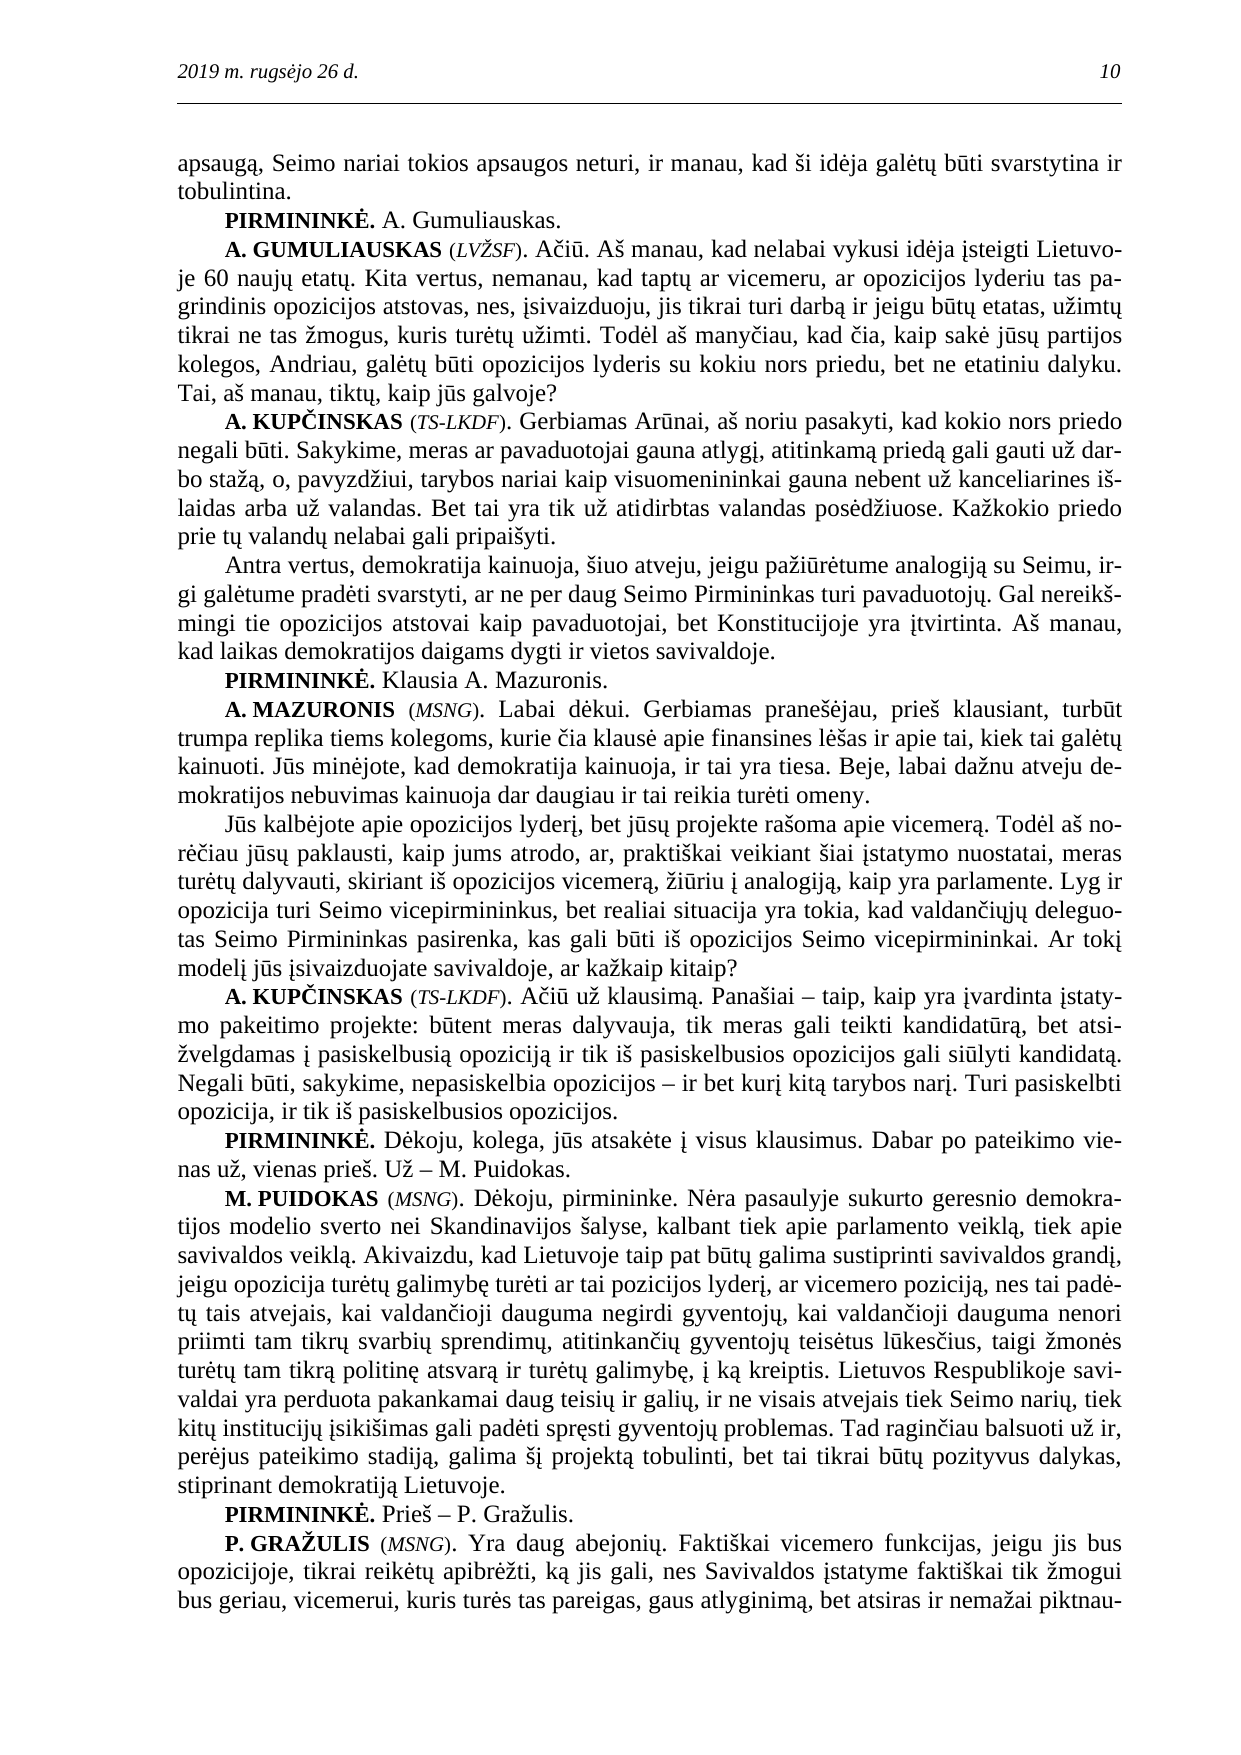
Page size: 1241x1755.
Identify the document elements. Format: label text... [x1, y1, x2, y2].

text An­tra ver­tus, de­mo­kra­tija kai­nuo­ja, šiuo at­ve­ju, jei­gu pa­žiū­rė­tu­me ana­lo­gi­ją su Sei­mu, ir­gi ga­lė­tu­me pra­dė­ti svars­ty­ti, ar ne per daug Sei­mo Pir­mi­nin­kas tu­ri pa­va­duo­to­jų. Gal ne­reikš­min­gi tie opo­zi­ci­jos at­sto­vai kaip pa­va­duo­to­jai, bet Kon­sti­tu­ci­jo­je yra įtvir­tin­ta. Aš ma­nau, kad lai­kas de­mo­kra­tijos dai­gams dyg­ti ir vie­tos sa­vi­val­do­je. [177, 550, 1122, 665]
text Jūs kal­bė­jo­te apie opo­zi­ci­jos ly­de­rį, bet jū­sų pro­jek­te ra­šo­ma apie vi­ce­me­rą. To­dėl aš no­rė­čiau jū­sų pa­klaus­ti, kaip jums at­ro­do, ar, prak­tiš­kai vei­kiant šiai įsta­ty­mo nuo­sta­tai, me­ras tu­rė­tų da­ly­vau­ti, ski­riant iš opo­zi­ci­jos vi­ce­me­rą, žiū­riu į ana­lo­gi­ją, kaip yra par­la­men­te. Lyg ir opo­zi­ci­ja tu­ri Sei­mo vi­ce­pir­mi­nin­kus, bet re­a­liai si­tu­a­ci­ja yra to­kia, kad val­dan­čių­jų de­le­guo­tas Sei­mo Pir­mi­nin­kas pa­si­ren­ka, kas ga­li bū­ti iš opo­zi­ci­jos Sei­mo vi­ce­pir­mi­nin­kai. Ar to­kį mo­de­lį jūs įsi­vaiz­duo­ja­te sa­vi­val­do­je, ar kaž­kaip ki­taip? [177, 809, 1122, 981]
text PIRMININKĖ. A. Gu­mu­liaus­kas. [177, 205, 1122, 234]
text PIRMININKĖ. Dė­ko­ju, ko­le­ga, jūs at­sa­kė­te į vi­sus klau­si­mus. Da­bar po pa­tei­ki­mo vie­nas už, vie­nas prieš. Už – M. Pui­do­kas. [177, 1125, 1122, 1183]
text A. KUPČINSKAS (TS-LKDF). Ger­bia­mas Arū­nai, aš no­riu pa­sa­ky­ti, kad ko­kio nors prie­do ne­ga­li bū­ti. Sa­ky­ki­me, me­ras ar pa­va­duo­to­jai gau­na at­ly­gį, ati­tin­ka­mą prie­dą ga­li gau­ti už dar­bo sta­žą, o, pa­vyz­džiui, ta­ry­bos na­riai kaip vi­suo­me­ni­nin­kai gau­na ne­bent už kan­ce­lia­ri­nes iš­lai­das ar­ba už va­lan­das. Bet tai yra tik už ati­dirb­tas va­lan­das po­sė­džiuo­se. Kaž­ko­kio prie­do prie tų va­lan­dų ne­la­bai ga­li pri­pai­šy­ti. [177, 406, 1122, 550]
text M. PUIDOKAS (MSNG). Dė­ko­ju, pir­mi­nin­ke. Nė­ra pa­sau­ly­je su­kur­to ge­res­nio de­mo­kra­tijos mo­de­lio sver­to nei Skan­di­na­vi­jos ša­ly­se, kal­bant tiek apie par­la­men­to veik­lą, tiek apie sa­vi­val­dos veik­lą. Aki­vaiz­du, kad Lie­tu­vo­je taip pat bū­tų ga­li­ma su­stip­rin­ti sa­vi­val­dos gran­dį, jei­gu opo­zi­ci­ja tu­rė­tų ga­li­my­bę tu­rė­ti ar tai po­zi­ci­jos ly­de­rį, ar vi­ce­me­ro po­zi­ci­ją, nes tai pa­dė­tų tais at­ve­jais, kai val­dan­čio­ji dau­gu­ma ne­gir­di gy­ven­to­jų, kai val­dan­čio­ji dau­gu­ma ne­no­ri pri­im­ti tam tik­rų svar­bių spren­di­mų, ati­tin­kan­čių gy­ven­to­jų tei­sė­tus lū­kes­čius, tai­gi žmo­nės tu­rė­tų tam tik­rą po­li­ti­nę at­sva­rą ir tu­rė­tų ga­li­my­bę, į ką kreip­tis. Lie­tu­vos Res­pub­li­ko­je sa­vi­val­dai yra per­duo­ta pa­kan­ka­mai daug tei­sių ir ga­lių, ir ne vi­sais at­ve­jais tiek Sei­mo na­rių, tiek ki­tų ins­ti­tu­ci­jų įsi­ki­ši­mas ga­li pa­dė­ti spręs­ti gy­ven­to­jų pro­ble­mas. Tad ra­gin­čiau bal­suo­ti už ir, per­ėjus pa­tei­ki­mo sta­di­ją, ga­li­ma šį pro­jek­tą to­bu­lin­ti, bet tai tik­rai bū­tų po­zi­ty­vus da­ly­kas, stip­ri­nant de­mo­kra­tiją Lie­tu­vo­je. [177, 1183, 1122, 1499]
text A. GUMULIAUSKAS (LVŽSF). Ačiū. Aš ma­nau, kad ne­la­bai vy­ku­si idė­ja įsteig­ti Lie­tu­vo­je 60 nau­jų eta­tų. Ki­ta ver­tus, ne­ma­nau, kad tap­tų ar vi­ce­me­ru, ar opo­zi­ci­jos ly­de­riu tas pa­grin­di­nis opo­zi­ci­jos at­sto­vas, nes, įsi­vaiz­duo­ju, jis tik­rai tu­ri dar­bą ir jei­gu bū­tų eta­tas, už­im­tų tik­rai ne tas žmo­gus, ku­ris tu­rė­tų už­im­ti. To­dėl aš ma­ny­čiau, kad čia, kaip sa­kė jū­sų par­ti­jos ko­le­gos, An­driau, ga­lė­tų bū­ti opo­zi­ci­jos ly­de­ris su ko­kiu nors prie­du, bet ne eta­ti­niu da­ly­ku. Tai, aš ma­nau, tik­tų, kaip jūs gal­vo­je? [177, 234, 1122, 406]
text P. GRAŽULIS (MSNG). Yra daug abe­jo­nių. Fak­tiš­kai vi­ce­me­ro funk­ci­jas, jei­gu jis bus opo­zi­ci­jo­je, tik­rai rei­kė­tų api­brėž­ti, ką jis ga­li, nes Sa­vi­val­dos įsta­ty­me fak­tiš­kai tik žmo­gui bus ge­riau, vi­ce­me­rui, ku­ris tu­rės tas pa­rei­gas, gaus at­ly­gi­ni­mą, bet at­si­ras ir ne­ma­žai pik­tnau­ [177, 1528, 1122, 1614]
text A. KUPČINSKAS (TS-LKDF). Ačiū už klau­si­mą. Pa­na­šiai – taip, kaip yra įvar­din­ta įsta­ty­mo pa­kei­ti­mo pro­jek­te: bū­tent me­ras da­ly­vau­ja, tik me­ras ga­li teik­ti kan­di­da­tū­rą, bet at­si­žvelg­da­mas į pa­si­skel­bu­sią opo­zi­ci­ją ir tik iš pa­si­skel­bu­sios opo­zi­ci­jos ga­li siū­ly­ti kan­di­da­tą. Ne­ga­li bū­ti, sa­ky­ki­me, nepa­si­skel­bia opo­zi­ci­jos – ir bet ku­rį ki­tą ta­ry­bos na­rį. Tu­ri pa­si­skelb­ti opo­zi­ci­ja, ir tik iš pa­si­skel­bu­sios opo­zi­ci­jos. [177, 981, 1122, 1125]
text PIRMININKĖ. Klau­sia A. Ma­zu­ro­nis. [177, 665, 1122, 694]
text ap­sau­gą, Sei­mo na­riai to­kios ap­sau­gos ne­tu­ri, ir ma­nau, kad ši idė­ja ga­lė­tų bū­ti svars­ty­ti­na ir to­bu­lin­ti­na. [177, 148, 1122, 205]
text A. MAZURONIS (MSNG). La­bai dė­kui. Ger­bia­mas pra­ne­šė­jau, prieš klau­siant, tur­būt trum­pa re­pli­ka tiems ko­le­goms, ku­rie čia klau­sė apie fi­nan­si­nes lė­šas ir apie tai, kiek tai ga­lė­tų kai­nuo­ti. Jūs mi­nė­jo­te, kad de­mo­kra­tija kai­nuo­ja, ir tai yra tie­sa. Be­je, la­bai daž­nu at­ve­ju de­mo­kra­tijos ne­bu­vi­mas kai­nuo­ja dar dau­giau ir tai rei­kia tu­rė­ti ome­ny. [177, 694, 1122, 809]
text PIRMININKĖ. Prieš – P. Gra­žu­lis. [177, 1499, 1122, 1528]
